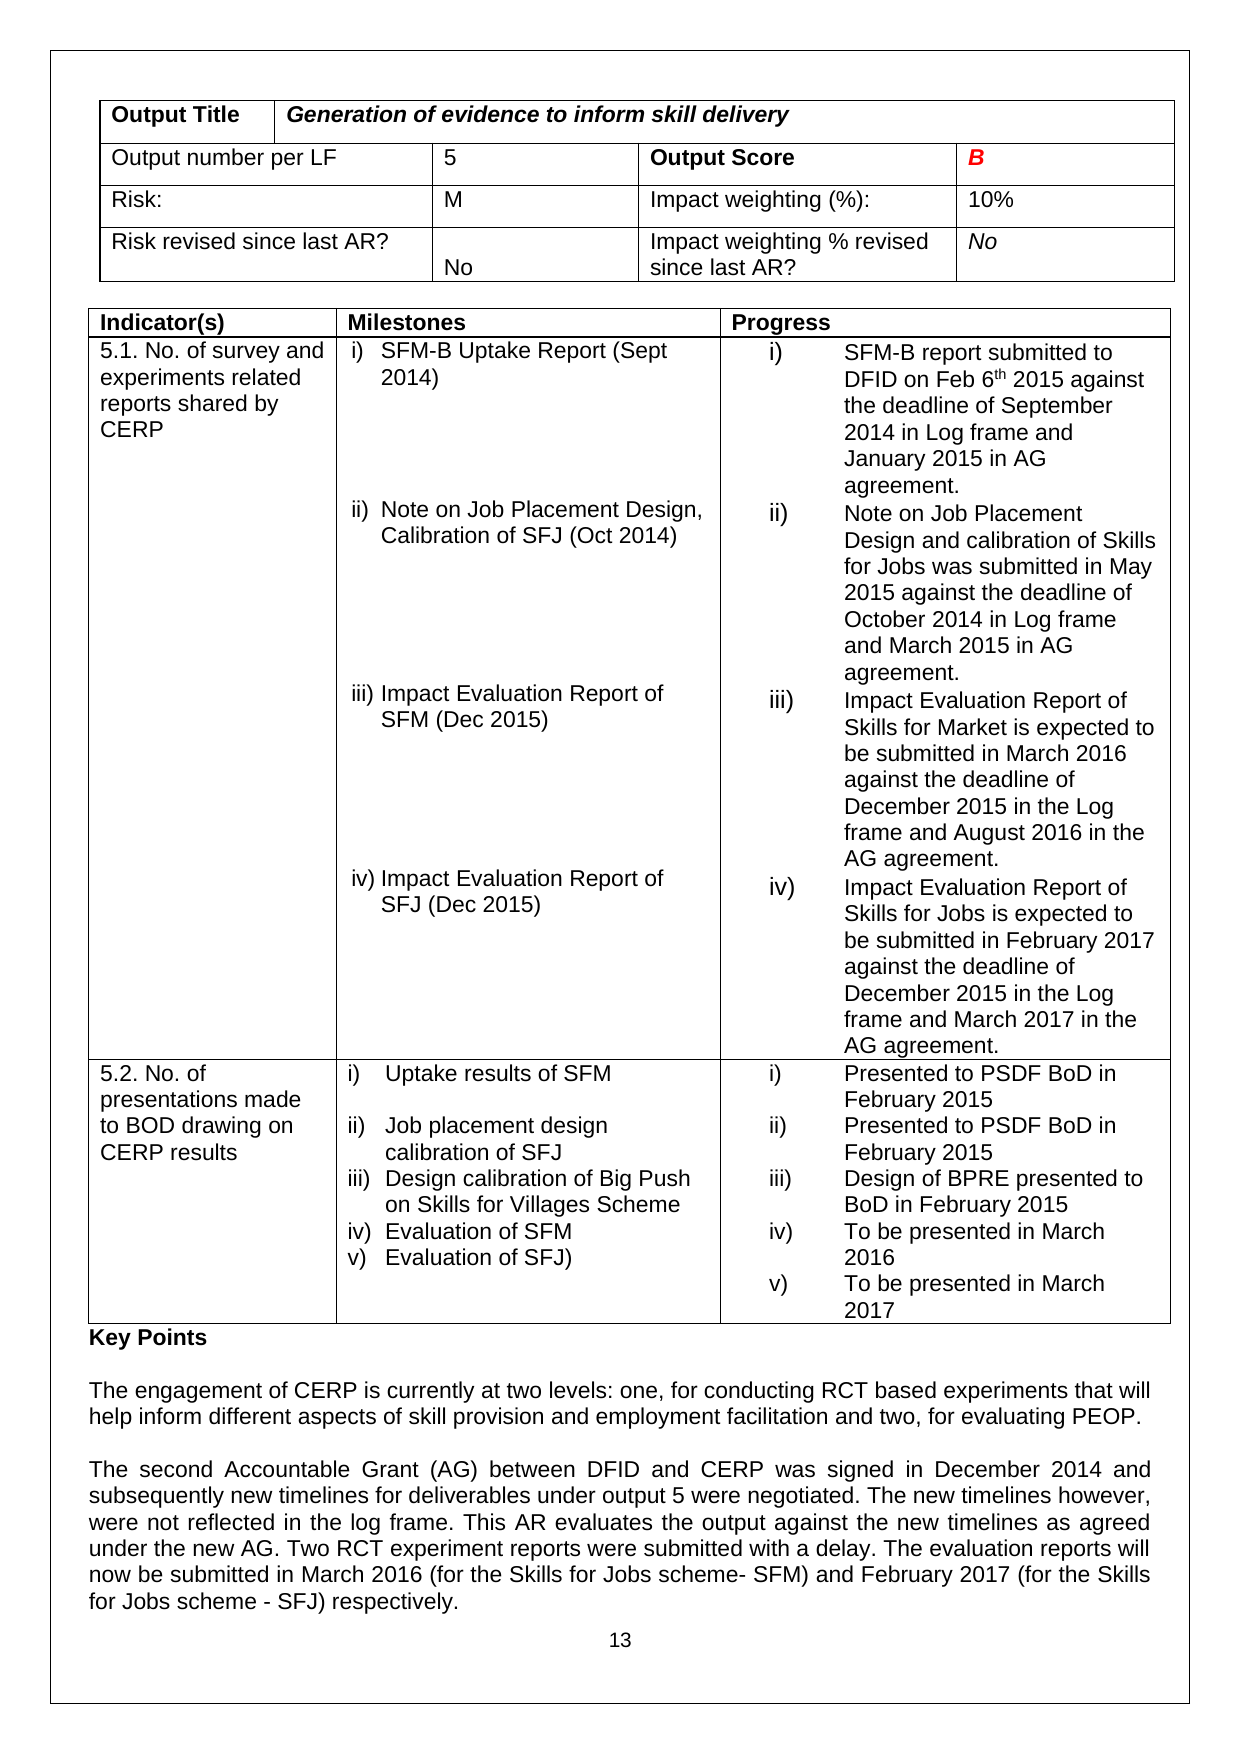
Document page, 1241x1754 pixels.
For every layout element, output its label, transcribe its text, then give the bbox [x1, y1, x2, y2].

table_cell Impact weighting % revised since last AR? [639, 228, 956, 281]
table_cell Uptake results of SFM Job placement design calibration of SFJ Design calibration of Big Push on Skills for Villages Scheme Evaluation of SFM Evaluation of SFJ) [337, 1060, 720, 1323]
table_cell 10% [957, 186, 1174, 227]
table_cell Presented to PSDF BoD in February 2015 Presented to PSDF BoD in February 2015 Design of BPRE presented to BoD in February 2015 To be presented in March 2016 To be presented in March 2017 [721, 1060, 1170, 1323]
table_cell Output Score [639, 144, 956, 184]
table_cell 5.2. No. of presentations made to BOD drawing on CERP results [89, 1060, 336, 1323]
text Key Points [89, 1324, 1152, 1351]
table_cell No [957, 228, 1174, 281]
table_header Indicator(s) [89, 309, 336, 336]
table_header Progress [721, 309, 1170, 336]
table_cell SFM-B report submitted to DFID on Feb 6th 2015 against the deadline of September 2014 in Log frame and January 2015 in AG agreement. Note on Job Placement Design and calibration of Skills for Jobs was submitted in May 2015 against the deadline of October 2014 in Log frame and March 2015 in AG agreement. Impact Evaluation Report of Skills for Market is expected to be submitted in March 2016 against the deadline of December 2015 in the Log frame and August 2016 in the AG agreement. Impact Evaluation Report of Skills for Jobs is expected to be submitted in February 2017 against the deadline of December 2015 in the Log frame and March 2017 in the AG agreement. [721, 338, 1170, 1058]
text The second Accountable Grant (AG) between DFID and CERP was signed in December 2014 and subsequently new timelines for deliverables under output 5 were negotiated. The new timelines however, were not reflected in the log frame. This AR evaluates the output against the new timelines as agreed under the new AG. Two RCT experiment reports were submitted with a delay. The evaluation reports will now be submitted in March 2016 (for the Skills for Jobs scheme- SFM) and February 2017 (for the Skills for Jobs scheme - SFJ) respectively. [89, 1456, 1152, 1614]
table_header Output Title [101, 101, 274, 142]
table_cell Risk revised since last AR? [101, 228, 432, 281]
table_cell B [957, 144, 1174, 184]
table_cell Risk: [101, 186, 432, 227]
table_cell Impact weighting (%): [639, 186, 956, 227]
text The engagement of CERP is currently at two levels: one, for conducting RCT based experiments that will help inform different aspects of skill provision and employment facilitation and two, for evaluating PEOP. [89, 1377, 1152, 1429]
table_cell 5 [433, 144, 638, 184]
table_cell No [433, 228, 638, 281]
table_cell 5.1. No. of survey and experiments related reports shared by CERP [89, 338, 336, 1058]
table_cell M [433, 186, 638, 227]
table_header Generation of evidence to inform skill delivery [275, 101, 1174, 142]
table_cell SFM-B Uptake Report (Sept 2014) Note on Job Placement Design, Calibration of SFJ (Oct 2014) Impact Evaluation Report of SFM (Dec 2015) Impact Evaluation Report of SFJ (Dec 2015) [337, 338, 720, 1058]
table_cell Output number per LF [101, 144, 432, 184]
table_header Milestones [337, 309, 720, 336]
